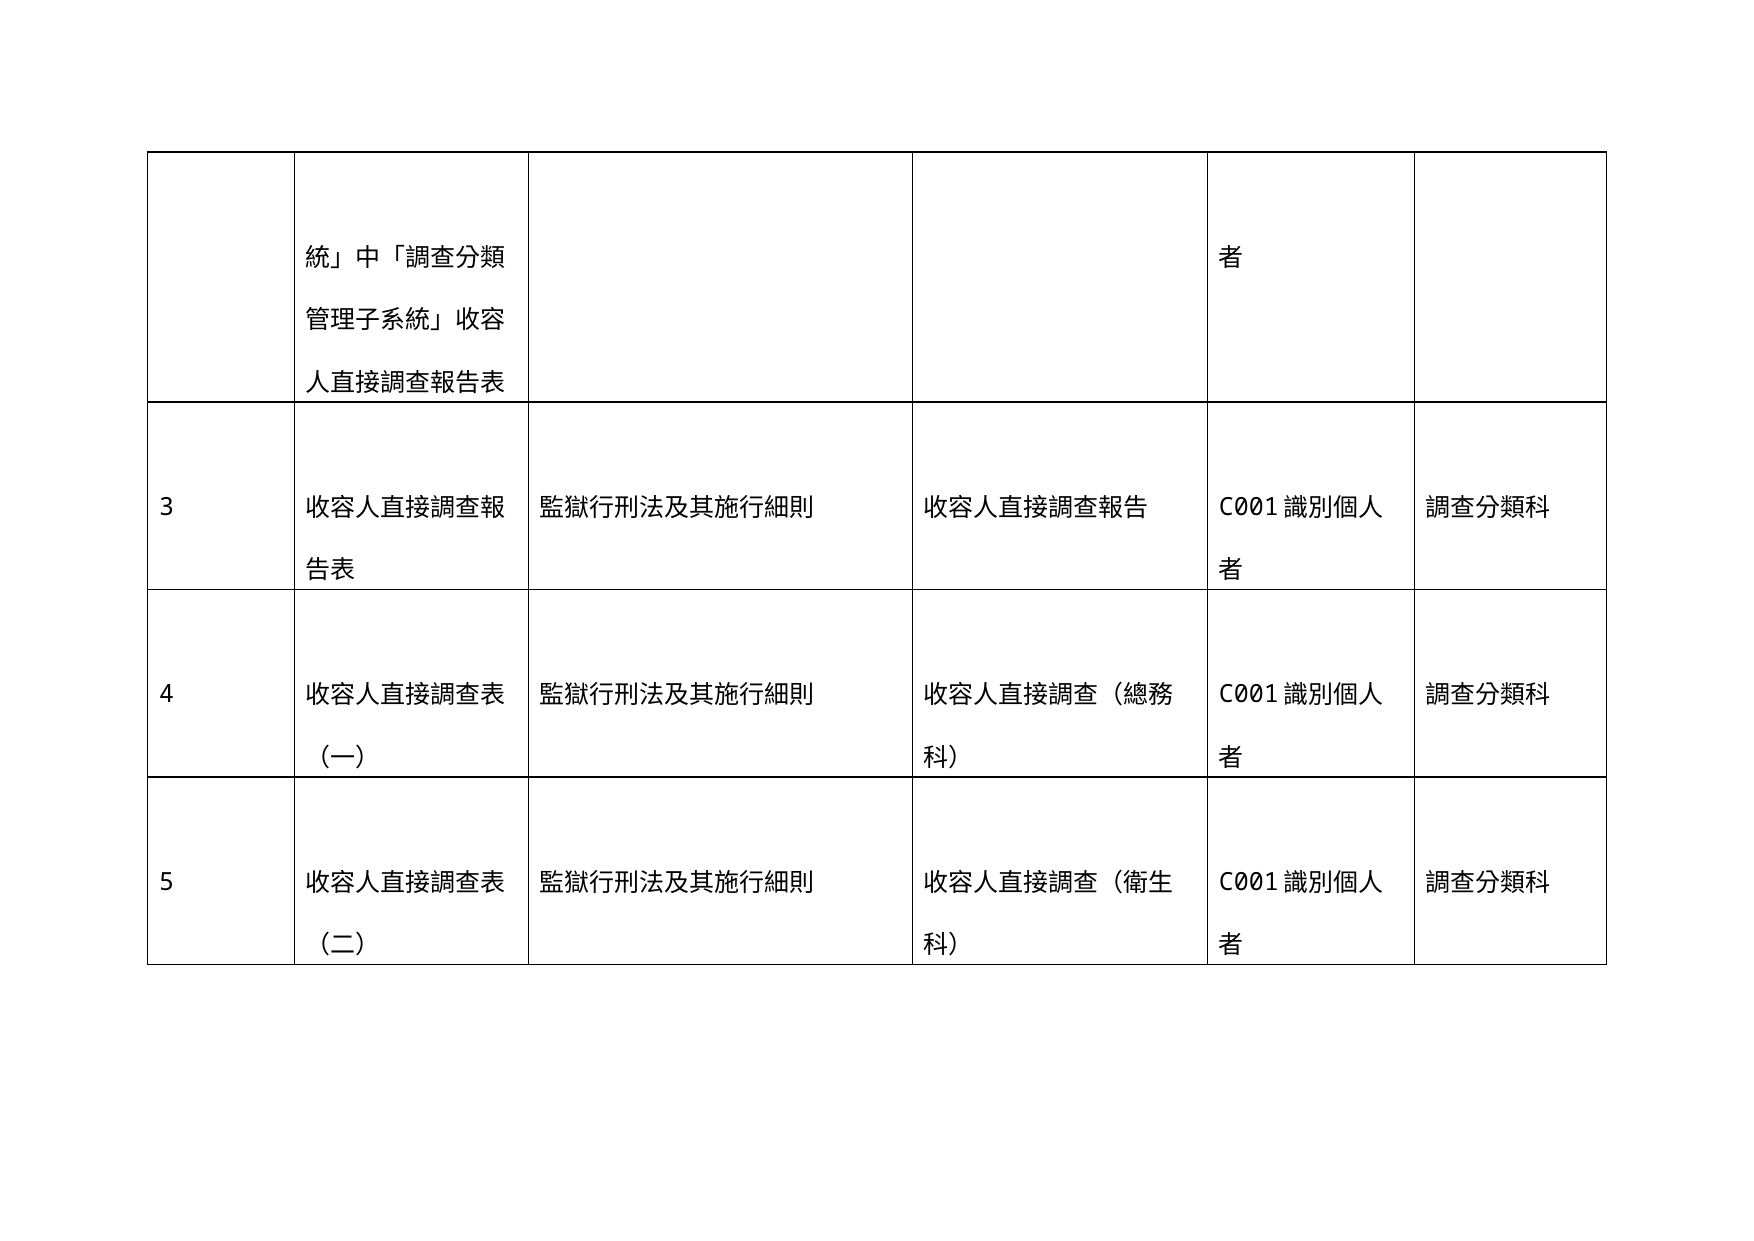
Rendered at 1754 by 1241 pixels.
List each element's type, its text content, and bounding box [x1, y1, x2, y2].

table_cell C001識別個人者 [1208, 778, 1414, 964]
table_cell 4 [148, 590, 294, 776]
table_cell 監獄行刑法及其施行細則 [529, 403, 912, 589]
table_cell 統」中「調查分類管理子系統」收容人直接調查報告表 [295, 153, 528, 401]
table_cell 收容人直接調查報告表 [295, 403, 528, 589]
table_cell 監獄行刑法及其施行細則 [529, 778, 912, 964]
table_cell 調查分類科 [1415, 778, 1606, 964]
table_cell C001識別個人者 [1208, 590, 1414, 776]
table_cell 收容人直接調查報告 [913, 403, 1207, 589]
table_cell 監獄行刑法及其施行細則 [529, 590, 912, 776]
table_cell 調查分類科 [1415, 590, 1606, 776]
table_cell [529, 153, 912, 401]
table_cell [913, 153, 1207, 401]
table_cell 調查分類科 [1415, 403, 1606, 589]
table_cell 收容人直接調查表（二） [295, 778, 528, 964]
table_cell 收容人直接調查表（一） [295, 590, 528, 776]
table_cell 收容人直接調查（總務科） [913, 590, 1207, 776]
table_cell 收容人直接調查（衛生科） [913, 778, 1207, 964]
table_cell 3 [148, 403, 294, 589]
table_cell [148, 153, 294, 401]
table_cell 者 [1208, 153, 1414, 401]
table_cell [1415, 153, 1606, 401]
table_cell 5 [148, 778, 294, 964]
table_cell C001識別個人者 [1208, 403, 1414, 589]
